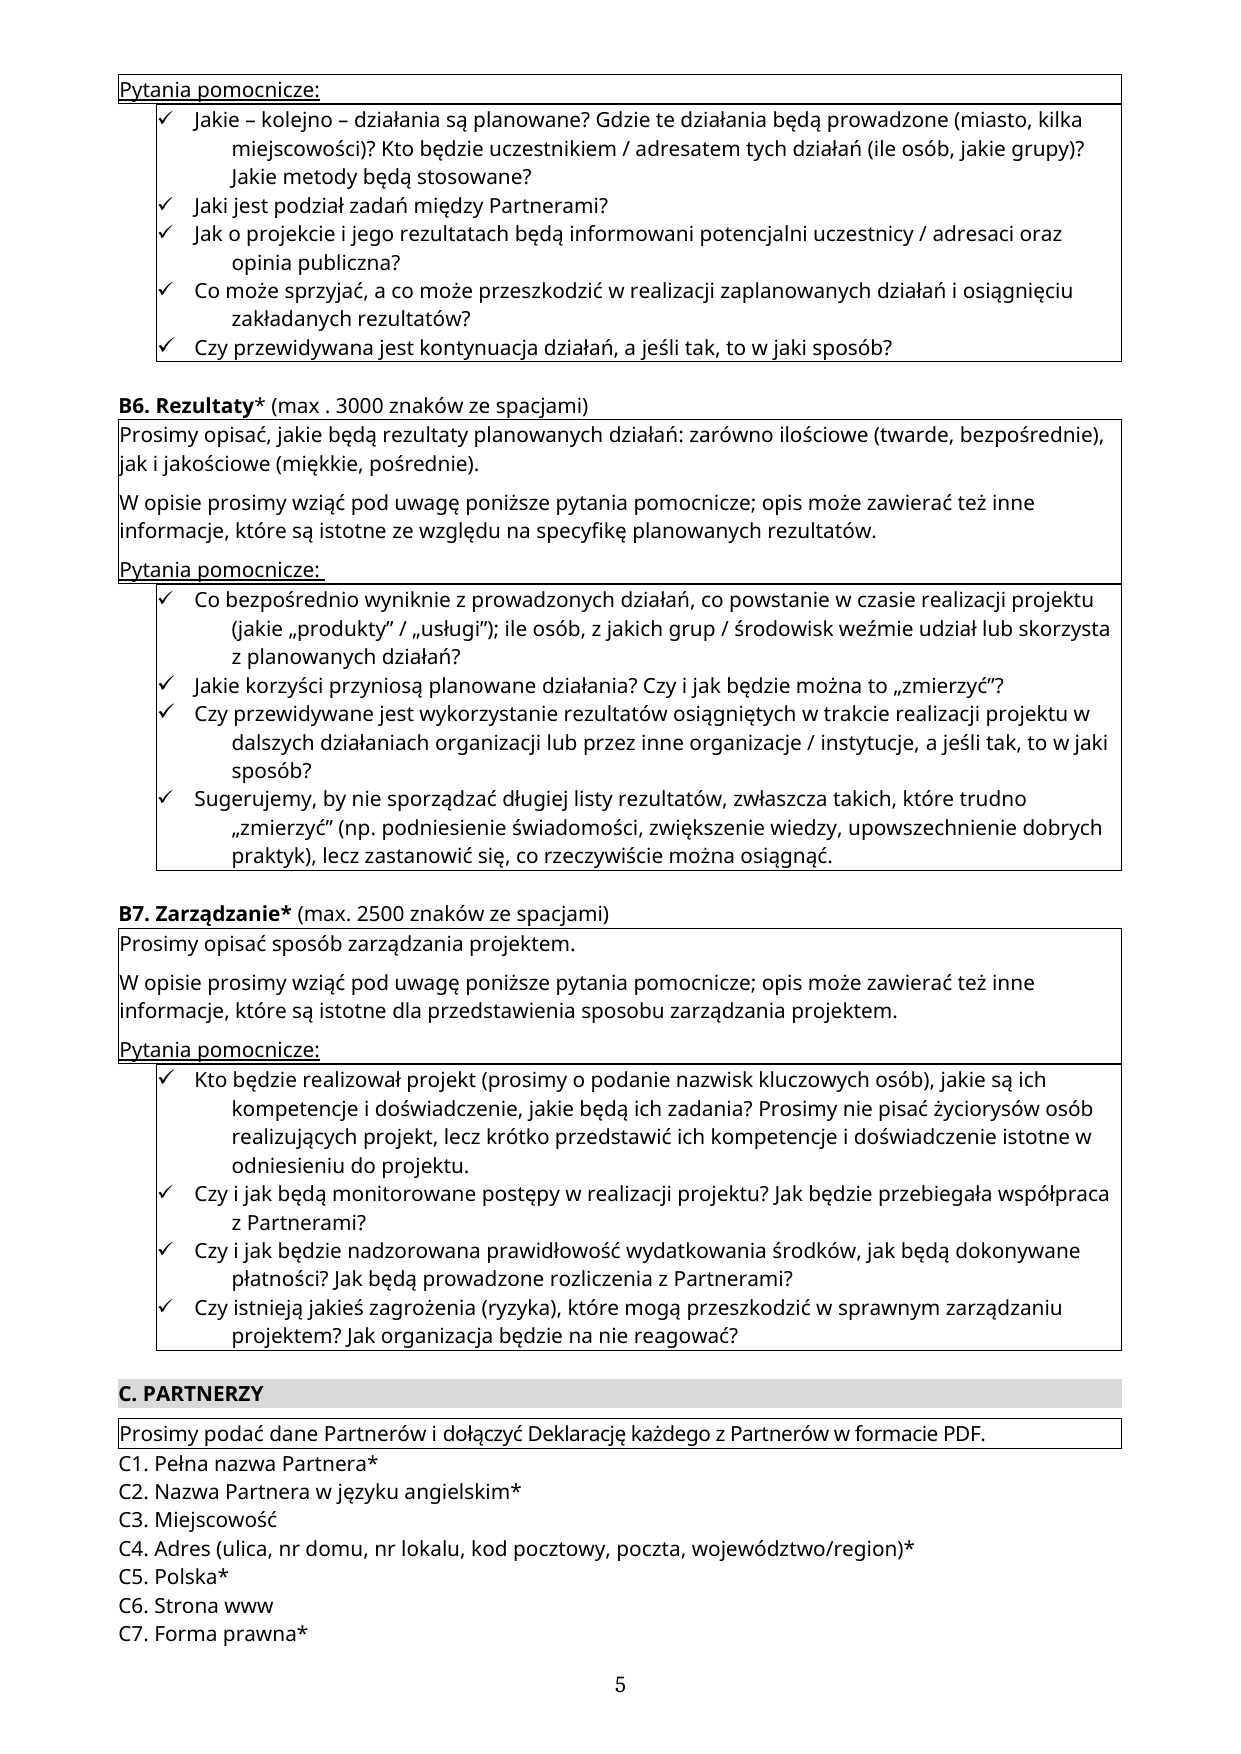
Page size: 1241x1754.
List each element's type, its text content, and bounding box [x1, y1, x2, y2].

text Pytania pomocnicze: [119, 554, 1121, 583]
list Co bezpośrednio wyniknie z prowadzonych działań, co powstanie w czasie realizacji projektu (jakie „produkty” / „usługi”); ile osób, z jakich grup / środowisk weźmie udział lub skorzysta z planowanych działań? [157, 585, 1121, 670]
text B6. Rezultaty* (max . 3000 znaków ze spacjami) [118, 391, 1122, 419]
text W opisie prosimy wziąć pod uwagę poniższe pytania pomocnicze; opis może zawierać też inne informacje, które są istotne ze względu na specyfikę planowanych rezultatów. [119, 487, 1121, 544]
list Jaki jest podział zadań między Partnerami? [157, 190, 1121, 218]
list Jak o projekcie i jego rezultatach będą informowani potencjalni uczestnicy / adresaci oraz opinia publiczna? [157, 218, 1121, 275]
list Czy przewidywana jest kontynuacja działań, a jeśli tak, to w jaki sposób? [157, 332, 1121, 361]
list Czy i jak będzie nadzorowana prawidłowość wydatkowania środków, jak będą dokonywane płatności? Jak będą prowadzone rozliczenia z Partnerami? [157, 1235, 1121, 1292]
text C6. Strona www [118, 1591, 1122, 1619]
list Kto będzie realizował projekt (prosimy o podanie nazwisk kluczowych osób), jakie są ich kompetencje i doświadczenie, jakie będą ich zadania? Prosimy nie pisać życiorysów osób realizujących projekt, lecz krótko przedstawić ich kompetencje i doświadczenie istotne w odniesieniu do projektu. [157, 1065, 1121, 1178]
list Co może sprzyjać, a co może przeszkodzić w realizacji zaplanowanych działań i osiągnięciu zakładanych rezultatów? [157, 275, 1121, 332]
text C4. Adres (ulica, nr domu, nr lokalu, kod pocztowy, poczta, województwo/region)* C5. Polska* [118, 1534, 1122, 1591]
text C. PARTNERZY [118, 1379, 1122, 1408]
list Czy istnieją jakieś zagrożenia (ryzyka), które mogą przeszkodzić w sprawnym zarządzaniu projektem? Jak organizacja będzie na nie reagować? [157, 1292, 1121, 1350]
list Czy przewidywane jest wykorzystanie rezultatów osiągniętych w trakcie realizacji projektu w dalszych działaniach organizacji lub przez inne organizacje / instytucje, a jeśli tak, to w jaki sposób? [157, 698, 1121, 783]
text C2. Nazwa Partnera w języku angielskim* C3. Miejscowość [118, 1477, 1122, 1534]
text Prosimy opisać, jakie będą rezultaty planowanych działań: zarówno ilościowe (twarde, bezpośrednie), jak i jakościowe (miękkie, pośrednie). [119, 420, 1121, 477]
text Pytania pomocnicze: [119, 75, 1121, 103]
list Sugerujemy, by nie sporządzać długiej listy rezultatów, zwłaszcza takich, które trudno „zmierzyć” (np. podniesienie świadomości, zwiększenie wiedzy, upowszechnienie dobrych praktyk), lecz zastanowić się, co rzeczywiście można osiągnąć. [157, 783, 1121, 870]
text Prosimy opisać sposób zarządzania projektem. [119, 929, 1121, 957]
list Czy i jak będą monitorowane postępy w realizacji projektu? Jak będzie przebiegała współpraca z Partnerami? [157, 1178, 1121, 1235]
text Prosimy podać dane Partnerów i dołączyć Deklarację każdego z Partnerów w formacie PDF. [119, 1419, 1121, 1448]
text C1. Pełna nazwa Partnera* [118, 1449, 1122, 1477]
text W opisie prosimy wziąć pod uwagę poniższe pytania pomocnicze; opis może zawierać też inne informacje, które są istotne dla przedstawienia sposobu zarządzania projektem. [119, 967, 1121, 1024]
list Jakie – kolejno – działania są planowane? Gdzie te działania będą prowadzone (miasto, kilka miejscowości)? Kto będzie uczestnikiem / adresatem tych działań (ile osób, jakie grupy)? Jakie metody będą stosowane? [157, 105, 1121, 190]
text Pytania pomocnicze: [119, 1034, 1121, 1063]
text C7. Forma prawna* [118, 1619, 1122, 1648]
text B7. Zarządzanie* (max. 2500 znaków ze spacjami) [118, 899, 1122, 928]
list Jakie korzyści przyniosą planowane działania? Czy i jak będzie można to „zmierzyć”? [157, 670, 1121, 698]
